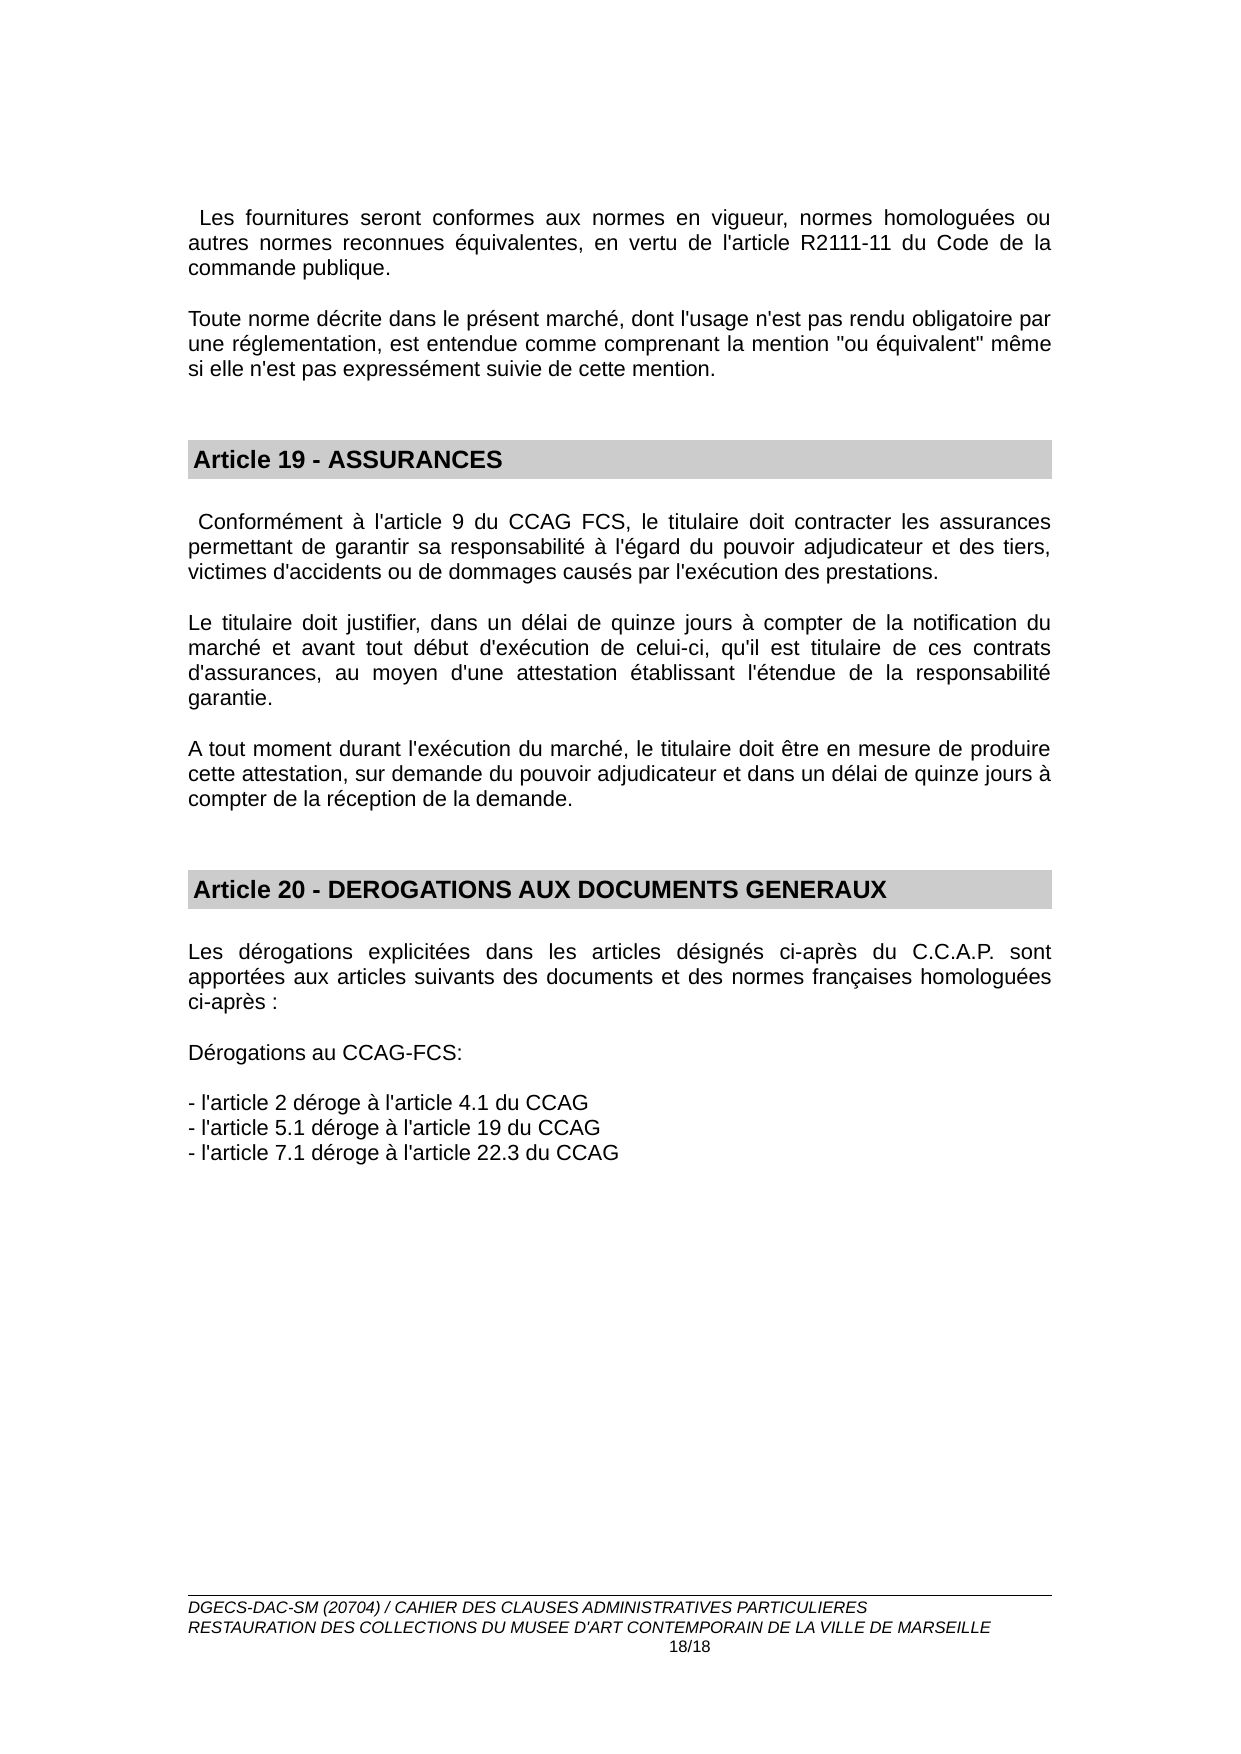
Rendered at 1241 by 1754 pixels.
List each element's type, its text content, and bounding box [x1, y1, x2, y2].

text - l'article 7.1 déroge à l'article 22.3 du CCAG [188, 1140, 1052, 1165]
text Le titulaire doit justifier, dans un délai de quinze jours à compter de la notification du marché et avant tout début d'exécution de celui-ci, qu'il est titulaire de ces contrats d'assurances, au moyen d'une attestation établissant l'étendue de la responsabilité garantie. [188, 609, 1052, 710]
text Les dérogations explicitées dans les articles désignés ci-après du C.C.A.P. sont apportées aux articles suivants des documents et des normes françaises homologuées ci-après : [188, 938, 1052, 1014]
text Conformément à l'article 9 du CCAG FCS, le titulaire doit contracter les assurances permettant de garantir sa responsabilité à l'égard du pouvoir adjudicateur et des tiers, victimes d'accidents ou de dommages causés par l'exécution des prestations. [188, 508, 1052, 584]
text Toute norme décrite dans le présent marché, dont l'usage n'est pas rendu obligatoire par une réglementation, est entendue comme comprenant la mention "ou équivalent" même si elle n'est pas expressément suivie de cette mention. [188, 305, 1052, 381]
text - l'article 2 déroge à l'article 4.1 du CCAG [188, 1090, 1052, 1115]
text A tout moment durant l'exécution du marché, le titulaire doit être en mesure de produire cette attestation, sur demande du pouvoir adjudicateur et dans un délai de quinze jours à compter de la réception de la demande. [188, 735, 1052, 811]
subtitle DEROGATIONS AUX DOCUMENTS GENERAUX [190, 872, 1050, 907]
text Dérogations au CCAG-FCS: [188, 1039, 1052, 1064]
text - l'article 5.1 déroge à l'article 19 du CCAG [188, 1115, 1052, 1140]
text Les fournitures seront conformes aux normes en vigueur, normes homologuées ou autres normes reconnues équivalentes, en vertu de l'article R2111-11 du Code de la commande publique. [188, 204, 1052, 280]
subtitle ASSURANCES [190, 442, 1050, 477]
